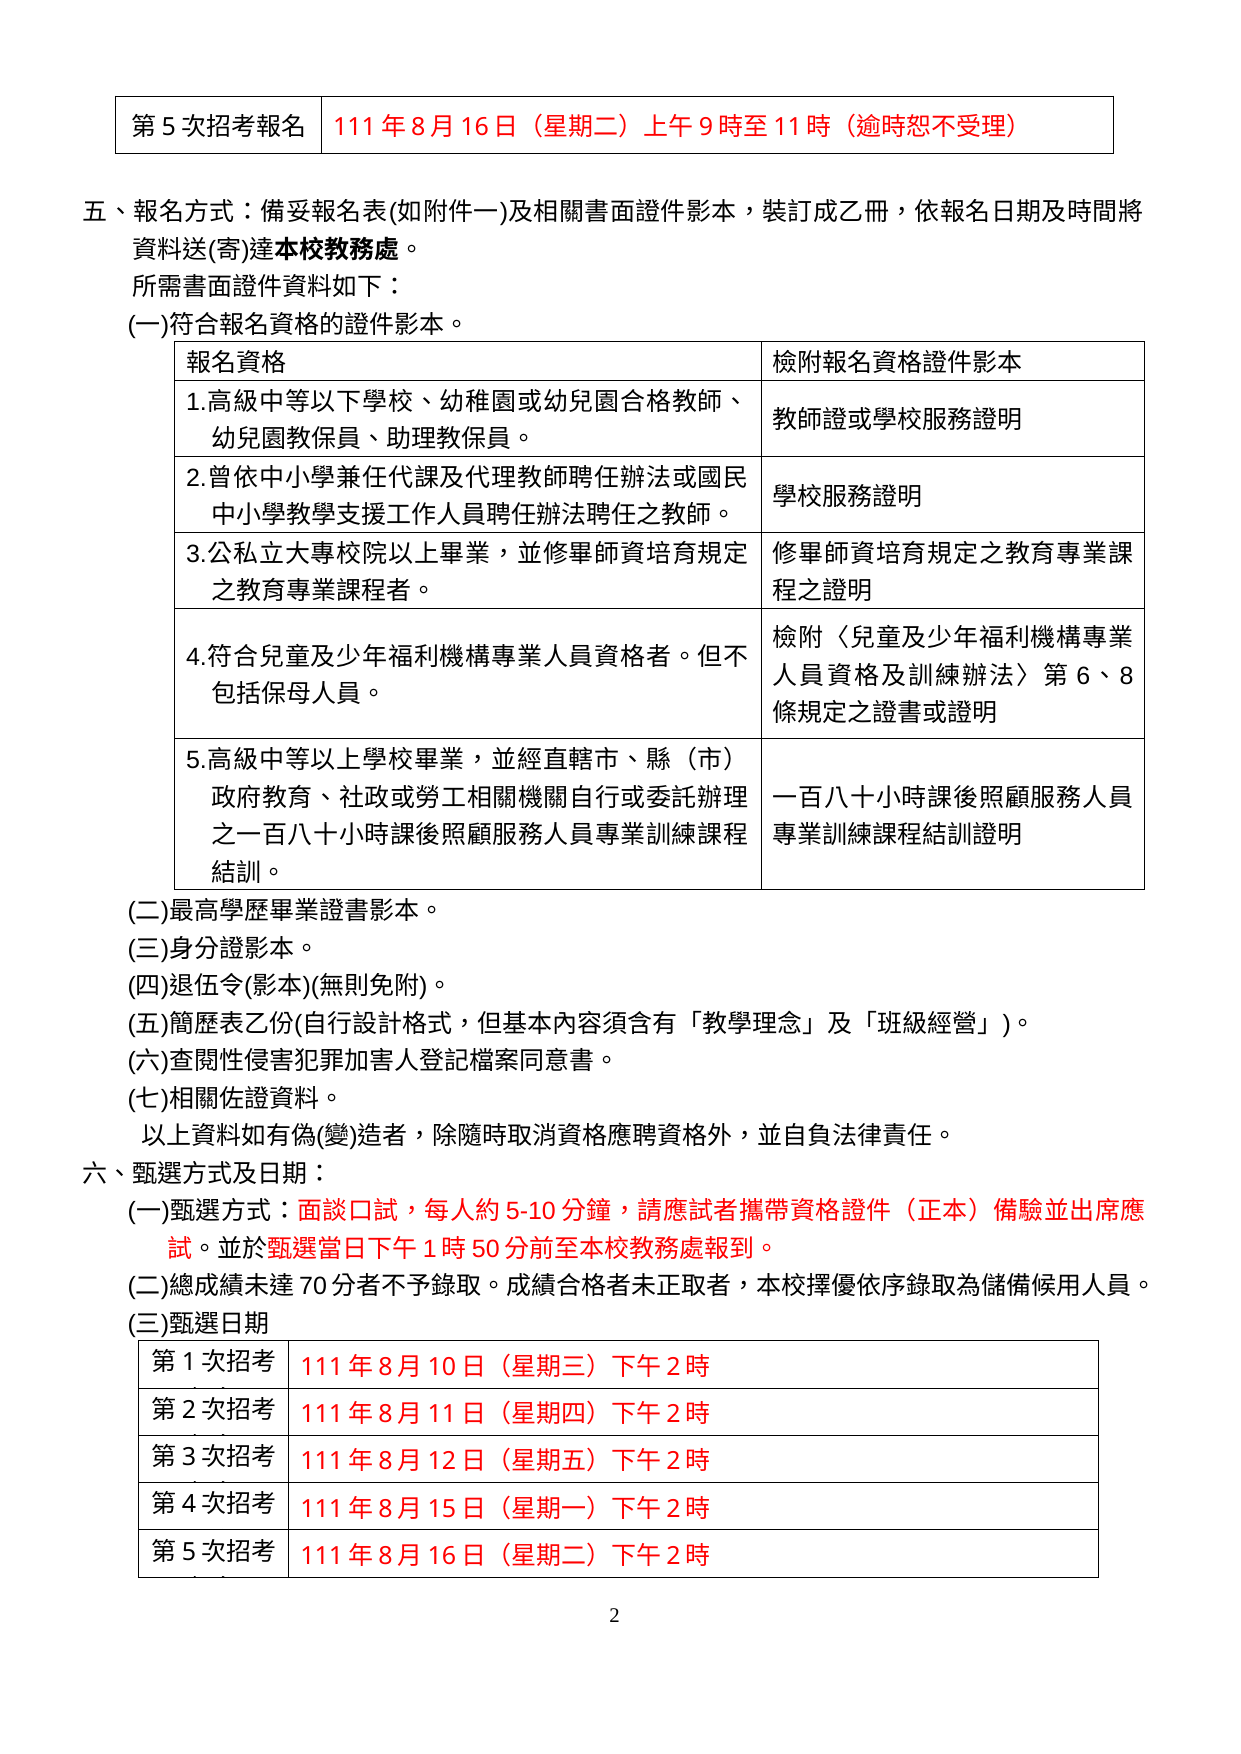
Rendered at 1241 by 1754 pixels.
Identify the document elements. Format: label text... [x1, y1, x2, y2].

table_cell 111年8月12日（星期五）下午2時 [289, 1436, 1098, 1482]
table_cell 學校服務證明 [762, 457, 1144, 532]
text 六、甄選方式及日期： [83, 1153, 1146, 1190]
table_cell 111年8月15日（星期一）下午2時 [289, 1483, 1098, 1529]
text (二)總成績未達70分者不予錄取。成績合格者未正取者，本校擇優依序錄取為儲備候用人員。 [127, 1265, 1146, 1303]
table_cell 修畢師資培育規定之教育專業課程之證明 [762, 533, 1144, 608]
table_cell 檢附〈兒童及少年福利機構專業人員資格及訓練辦法〉第6、8條規定之證書或證明 [762, 609, 1144, 738]
text 以上資料如有偽(變)造者，除隨時取消資格應聘資格外，並自負法律責任。 [141, 1115, 1146, 1153]
table_cell 第5次招考報名 [139, 1530, 288, 1577]
text (三)身分證影本。 [127, 928, 1146, 965]
text (一)符合報名資格的證件影本。 [127, 303, 1146, 341]
table_cell 111年8月16日（星期二）下午2時 [289, 1530, 1098, 1577]
table_cell 5.高級中等以上學校畢業，並經直轄市、縣（市）政府教育、社政或勞工相關機關自行或委託辦理之一百八十小時課後照顧服務人員專業訓練課程結訓。 [175, 739, 761, 889]
table_cell 4.符合兒童及少年福利機構專業人員資格者。但不包括保母人員。 [175, 609, 761, 738]
text 五、報名方式：備妥報名表(如附件一)及相關書面證件影本，裝訂成乙冊，依報名日期及時間將資料送(寄)達本校教務處。 所需書面證件資料如下： [83, 191, 1146, 303]
table_cell 2.曾依中小學兼任代課及代理教師聘任辦法或國民中小學教學支援工作人員聘任辦法聘任之教師。 [175, 457, 761, 532]
table_cell 教師證或學校服務證明 [762, 381, 1144, 456]
text (五)簡歷表乙份(自行設計格式，但基本內容須含有「教學理念」及「班級經營」)。 [127, 1003, 1146, 1040]
table_cell 1.高級中等以下學校、幼稚園或幼兒園合格教師、幼兒園教保員、助理教保員。 [175, 381, 761, 456]
table_header 111年8月10日（星期三）下午2時 [289, 1341, 1098, 1387]
text (七)相關佐證資料。 [127, 1078, 1146, 1115]
table_cell 111年8月11日（星期四）下午2時 [289, 1389, 1098, 1435]
text (四)退伍令(影本)(無則免附)。 [127, 965, 1146, 1003]
table_cell 第2次招考報名 [139, 1389, 288, 1435]
table_cell 第3次招考報名 [139, 1436, 288, 1482]
text (二)最高學歷畢業證書影本。 [127, 890, 1146, 928]
table_header 第1次招考報名 [139, 1341, 288, 1387]
table_header 報名資格 [175, 342, 761, 379]
text (一)甄選方式：面談口試，每人約5-10分鐘，請應試者攜帶資格證件（正本）備驗並出席應試。並於甄選當日下午1時50分前至本校教務處報到。 [127, 1190, 1146, 1265]
table_cell 第5次招考報名 [116, 97, 321, 152]
table_cell 一百八十小時課後照顧服務人員專業訓練課程結訓證明 [762, 739, 1144, 889]
text (三)甄選日期 [127, 1303, 1146, 1340]
text (六)查閱性侵害犯罪加害人登記檔案同意書。 [127, 1040, 1146, 1078]
table_cell 第4次招考報名 [139, 1483, 288, 1529]
table_header 檢附報名資格證件影本 [762, 342, 1144, 379]
table_cell 111年8月16日（星期二）上午9時至11時（逾時恕不受理） [322, 97, 1113, 152]
table_cell 3.公私立大專校院以上畢業，並修畢師資培育規定之教育專業課程者。 [175, 533, 761, 608]
